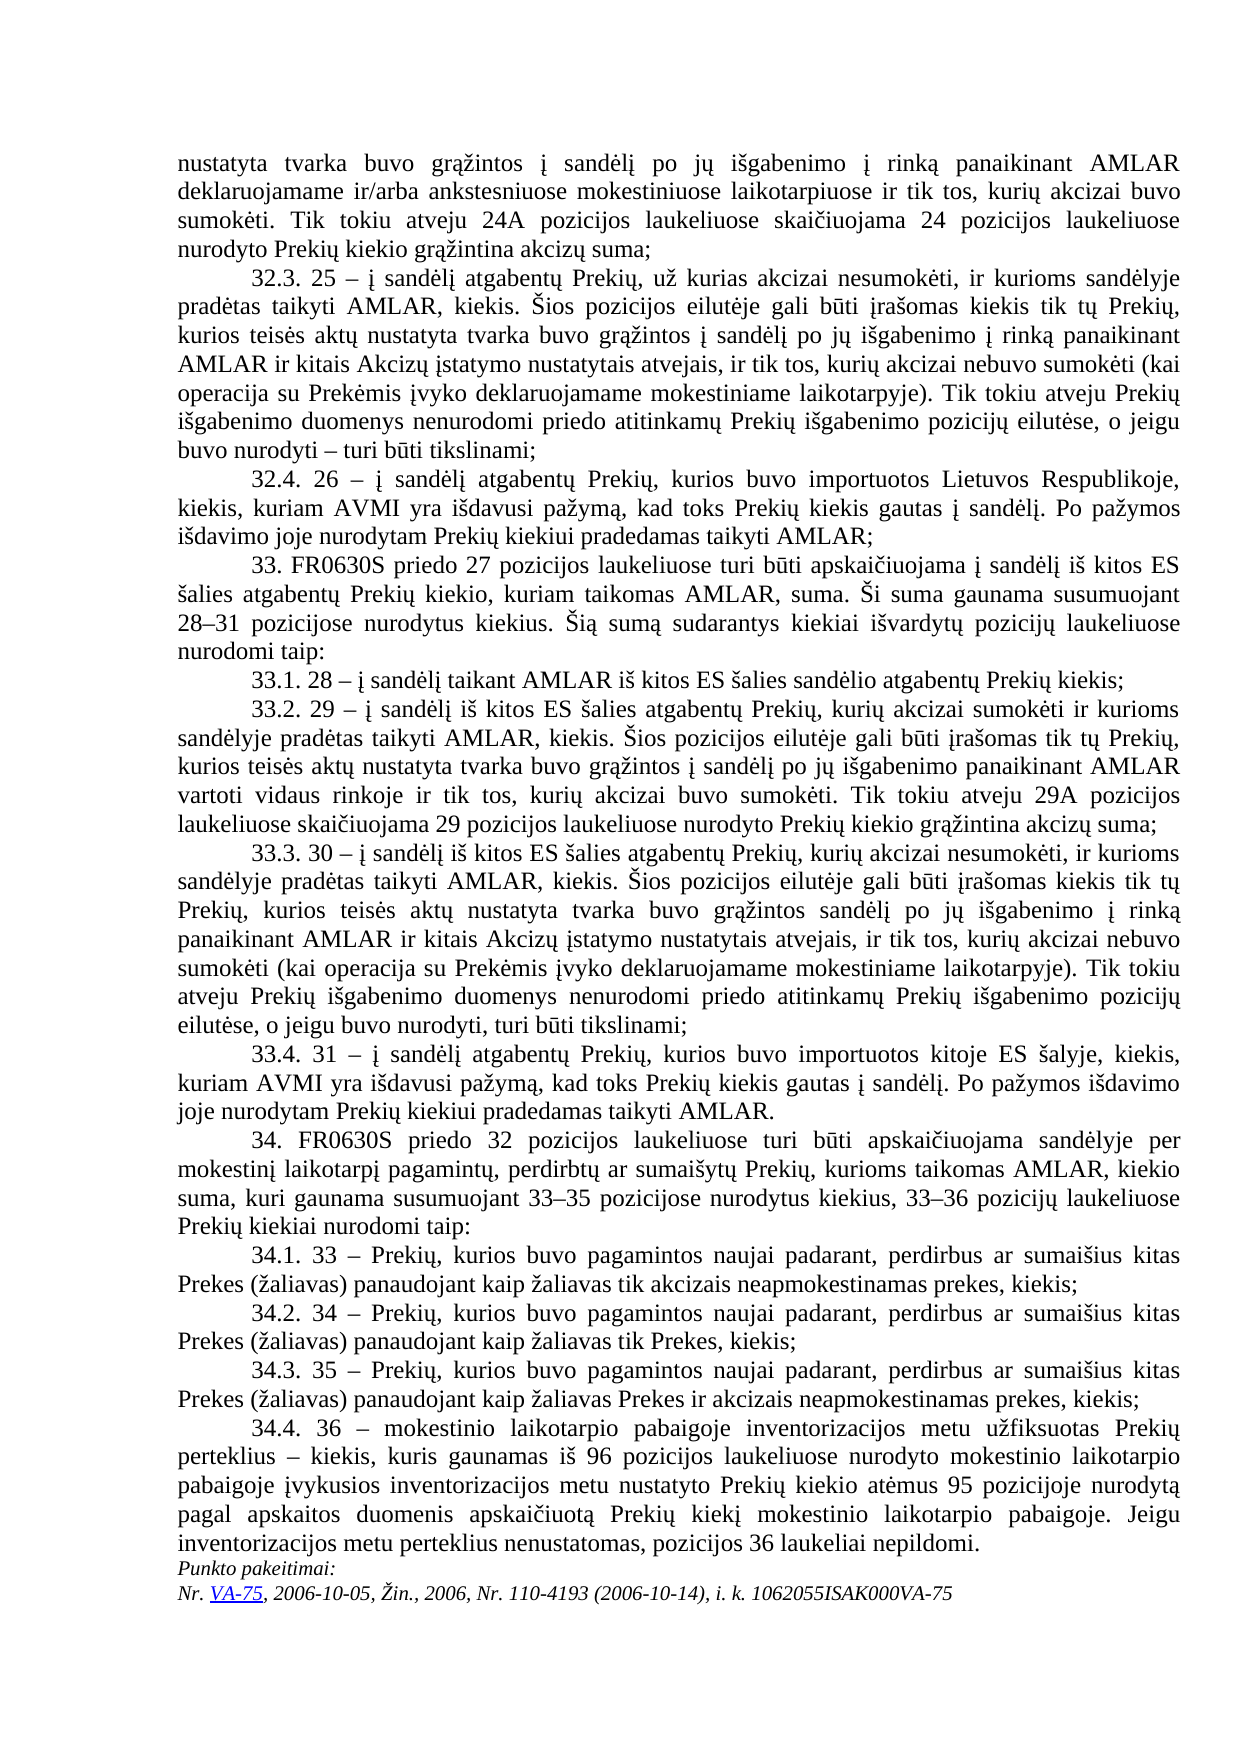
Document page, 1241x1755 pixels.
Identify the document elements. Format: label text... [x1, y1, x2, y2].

text 34.1. 33 – Prekių, kurios buvo pagamintos naujai padarant, perdirbus ar sumaišius kitas Prekes (žaliavas) panaudojant kaip žaliavas tik akcizais neapmokestinamas prekes, kiekis; [177, 1240, 1181, 1298]
text 34.3. 35 – Prekių, kurios buvo pagamintos naujai padarant, perdirbus ar sumaišius kitas Prekes (žaliavas) panaudojant kaip žaliavas Prekes ir akcizais neapmokestinamas prekes, kiekis; [177, 1355, 1181, 1413]
text nustatyta tvarka buvo grąžintos į sandėlį po jų išgabenimo į rinką panaikinant AMLAR deklaruojamame ir/arba ankstesniuose mokestiniuose laikotarpiuose ir tik tos, kurių akcizai buvo sumokėti. Tik tokiu atveju 24A pozicijos laukeliuose skaičiuojama 24 pozicijos laukeliuose nurodyto Prekių kiekio grąžintina akcizų suma; [177, 148, 1181, 263]
text 34.2. 34 – Prekių, kurios buvo pagamintos naujai padarant, perdirbus ar sumaišius kitas Prekes (žaliavas) panaudojant kaip žaliavas tik Prekes, kiekis; [177, 1298, 1181, 1355]
text 33. FR0630S priedo 27 pozicijos laukeliuose turi būti apskaičiuojama į sandėlį iš kitos ES šalies atgabentų Prekių kiekio, kuriam taikomas AMLAR, suma. Ši suma gaunama susumuojant 28–31 pozicijose nurodytus kiekius. Šią sumą sudarantys kiekiai išvardytų pozicijų laukeliuose nurodomi taip: [177, 550, 1181, 665]
text 32.3. 25 – į sandėlį atgabentų Prekių, už kurias akcizai nesumokėti, ir kurioms sandėlyje pradėtas taikyti AMLAR, kiekis. Šios pozicijos eilutėje gali būti įrašomas kiekis tik tų Prekių, kurios teisės aktų nustatyta tvarka buvo grąžintos į sandėlį po jų išgabenimo į rinką panaikinant AMLAR ir kitais Akcizų įstatymo nustatytais atvejais, ir tik tos, kurių akcizai nebuvo sumokėti (kai operacija su Prekėmis įvyko deklaruojamame mokestiniame laikotarpyje). Tik tokiu atveju Prekių išgabenimo duomenys nenurodomi priedo atitinkamų Prekių išgabenimo pozicijų eilutėse, o jeigu buvo nurodyti – turi būti tikslinami; [177, 263, 1181, 464]
text Punkto pakeitimai: [177, 1556, 1181, 1580]
text Nr. VA-75, 2006-10-05, Žin., 2006, Nr. 110-4193 (2006-10-14), i. k. 1062055ISAK000VA-75 [177, 1580, 1181, 1604]
text 33.2. 29 – į sandėlį iš kitos ES šalies atgabentų Prekių, kurių akcizai sumokėti ir kurioms sandėlyje pradėtas taikyti AMLAR, kiekis. Šios pozicijos eilutėje gali būti įrašomas tik tų Prekių, kurios teisės aktų nustatyta tvarka buvo grąžintos į sandėlį po jų išgabenimo panaikinant AMLAR vartoti vidaus rinkoje ir tik tos, kurių akcizai buvo sumokėti. Tik tokiu atveju 29A pozicijos laukeliuose skaičiuojama 29 pozicijos laukeliuose nurodyto Prekių kiekio grąžintina akcizų suma; [177, 694, 1181, 838]
text 33.3. 30 – į sandėlį iš kitos ES šalies atgabentų Prekių, kurių akcizai nesumokėti, ir kurioms sandėlyje pradėtas taikyti AMLAR, kiekis. Šios pozicijos eilutėje gali būti įrašomas kiekis tik tų Prekių, kurios teisės aktų nustatyta tvarka buvo grąžintos sandėlį po jų išgabenimo į rinką panaikinant AMLAR ir kitais Akcizų įstatymo nustatytais atvejais, ir tik tos, kurių akcizai nebuvo sumokėti (kai operacija su Prekėmis įvyko deklaruojamame mokestiniame laikotarpyje). Tik tokiu atveju Prekių išgabenimo duomenys nenurodomi priedo atitinkamų Prekių išgabenimo pozicijų eilutėse, o jeigu buvo nurodyti, turi būti tikslinami; [177, 838, 1181, 1039]
text 34.4. 36 – mokestinio laikotarpio pabaigoje inventorizacijos metu užfiksuotas Prekių perteklius – kiekis, kuris gaunamas iš 96 pozicijos laukeliuose nurodyto mokestinio laikotarpio pabaigoje įvykusios inventorizacijos metu nustatyto Prekių kiekio atėmus 95 pozicijoje nurodytą pagal apskaitos duomenis apskaičiuotą Prekių kiekį mokestinio laikotarpio pabaigoje. Jeigu inventorizacijos metu perteklius nenustatomas, pozicijos 36 laukeliai nepildomi. [177, 1413, 1181, 1556]
text 32.4. 26 – į sandėlį atgabentų Prekių, kurios buvo importuotos Lietuvos Respublikoje, kiekis, kuriam AVMI yra išdavusi pažymą, kad toks Prekių kiekis gautas į sandėlį. Po pažymos išdavimo joje nurodytam Prekių kiekiui pradedamas taikyti AMLAR; [177, 464, 1181, 550]
text 33.1. 28 – į sandėlį taikant AMLAR iš kitos ES šalies sandėlio atgabentų Prekių kiekis; [177, 665, 1181, 694]
text 33.4. 31 – į sandėlį atgabentų Prekių, kurios buvo importuotos kitoje ES šalyje, kiekis, kuriam AVMI yra išdavusi pažymą, kad toks Prekių kiekis gautas į sandėlį. Po pažymos išdavimo joje nurodytam Prekių kiekiui pradedamas taikyti AMLAR. [177, 1039, 1181, 1125]
text 34. FR0630S priedo 32 pozicijos laukeliuose turi būti apskaičiuojama sandėlyje per mokestinį laikotarpį pagamintų, perdirbtų ar sumaišytų Prekių, kurioms taikomas AMLAR, kiekio suma, kuri gaunama susumuojant 33–35 pozicijose nurodytus kiekius, 33–36 pozicijų laukeliuose Prekių kiekiai nurodomi taip: [177, 1125, 1181, 1240]
